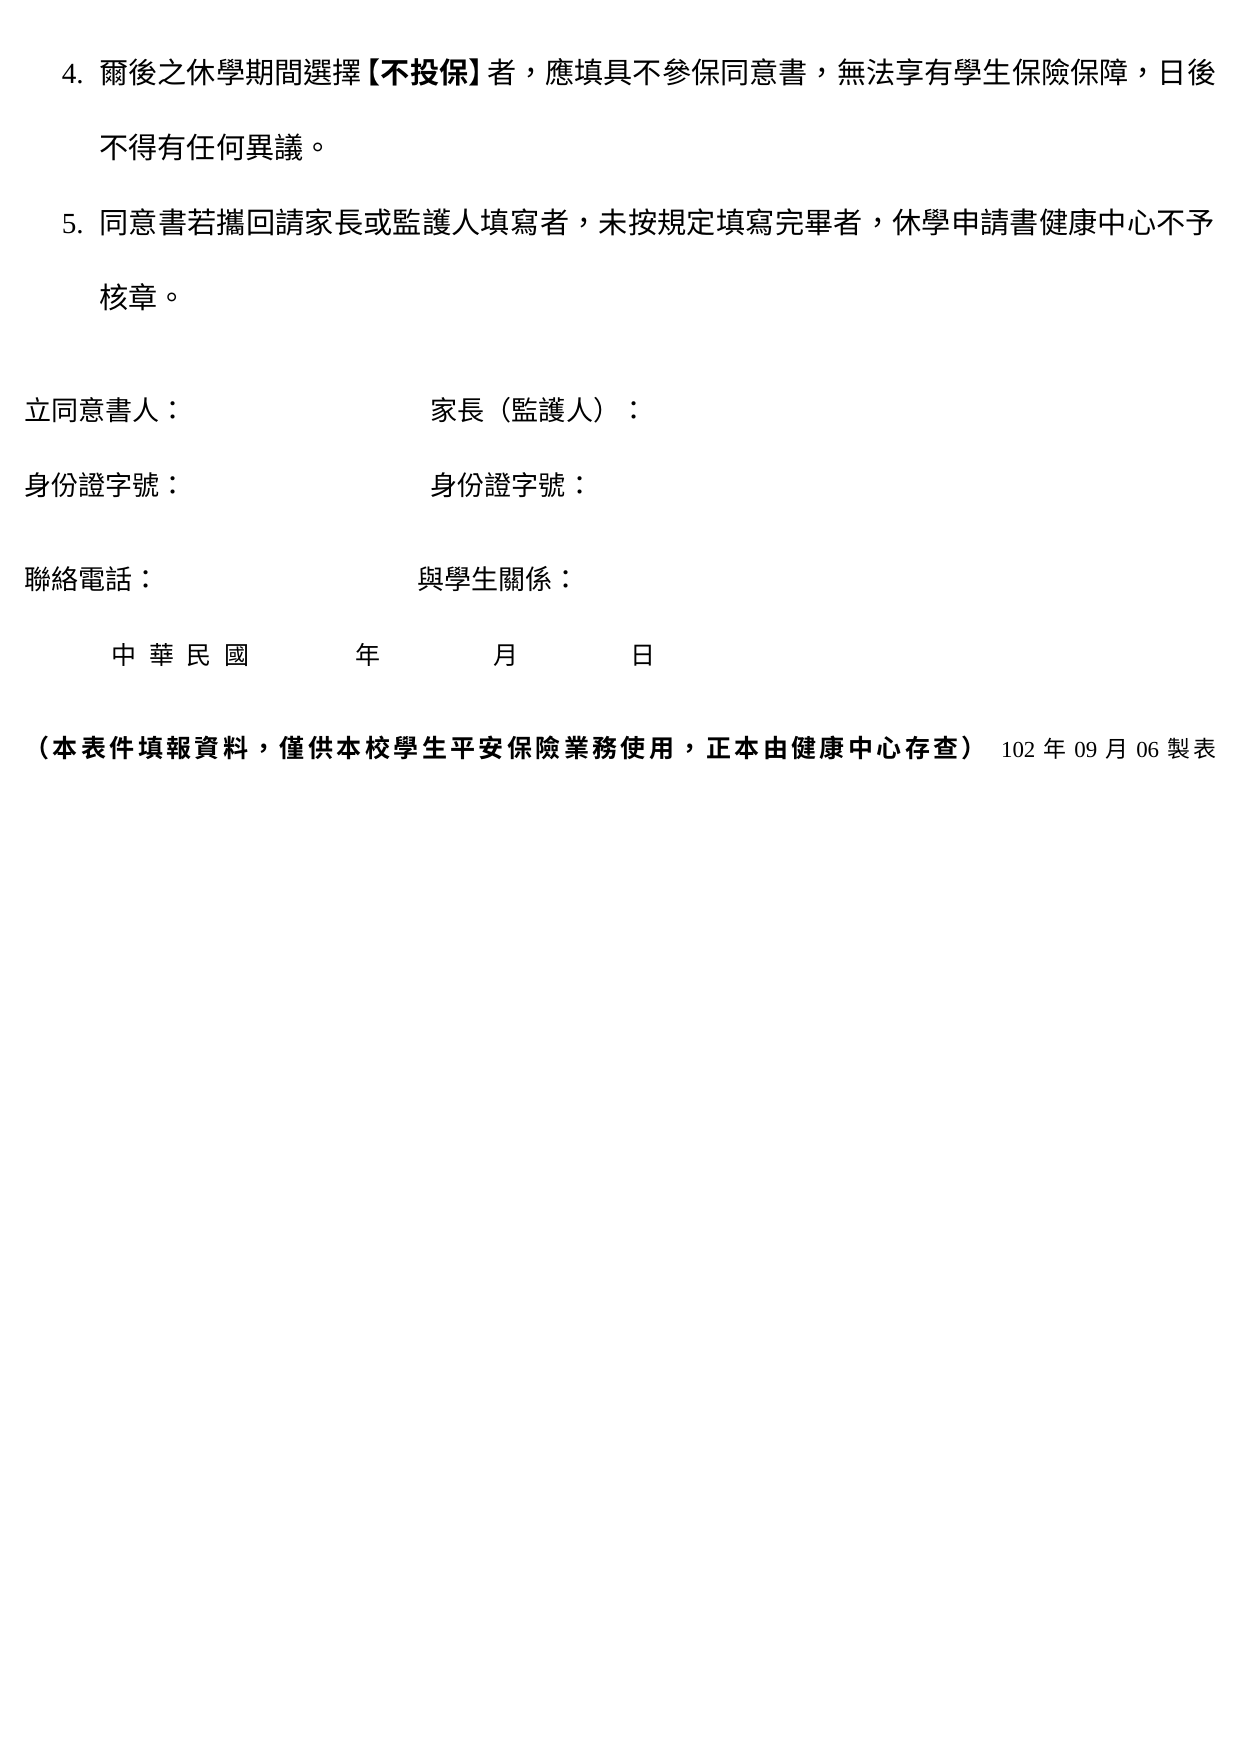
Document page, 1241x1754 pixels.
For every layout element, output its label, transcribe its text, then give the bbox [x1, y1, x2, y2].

text 聯絡電話： 與學生關係： [24, 540, 1216, 615]
list 爾後之休學期間選擇【不投保】者，應填具不參保同意書，無法享有學生保險保障，日後不得有任何異議。 [62, 33, 1216, 183]
text 中 華 民 國 年 月 日 [24, 635, 1216, 672]
text 身份證字號： 身份證字號： [24, 446, 1216, 521]
text 立同意書人： 家長（監護人）： [24, 371, 1216, 446]
text （本表件填報資料，僅供本校學生平安保險業務使用，正本由健康中心存查） 102年09月06製表 [24, 729, 1216, 765]
list 同意書若攜回請家長或監護人填寫者，未按規定填寫完畢者，休學申請書健康中心不予核章。 [62, 183, 1216, 333]
